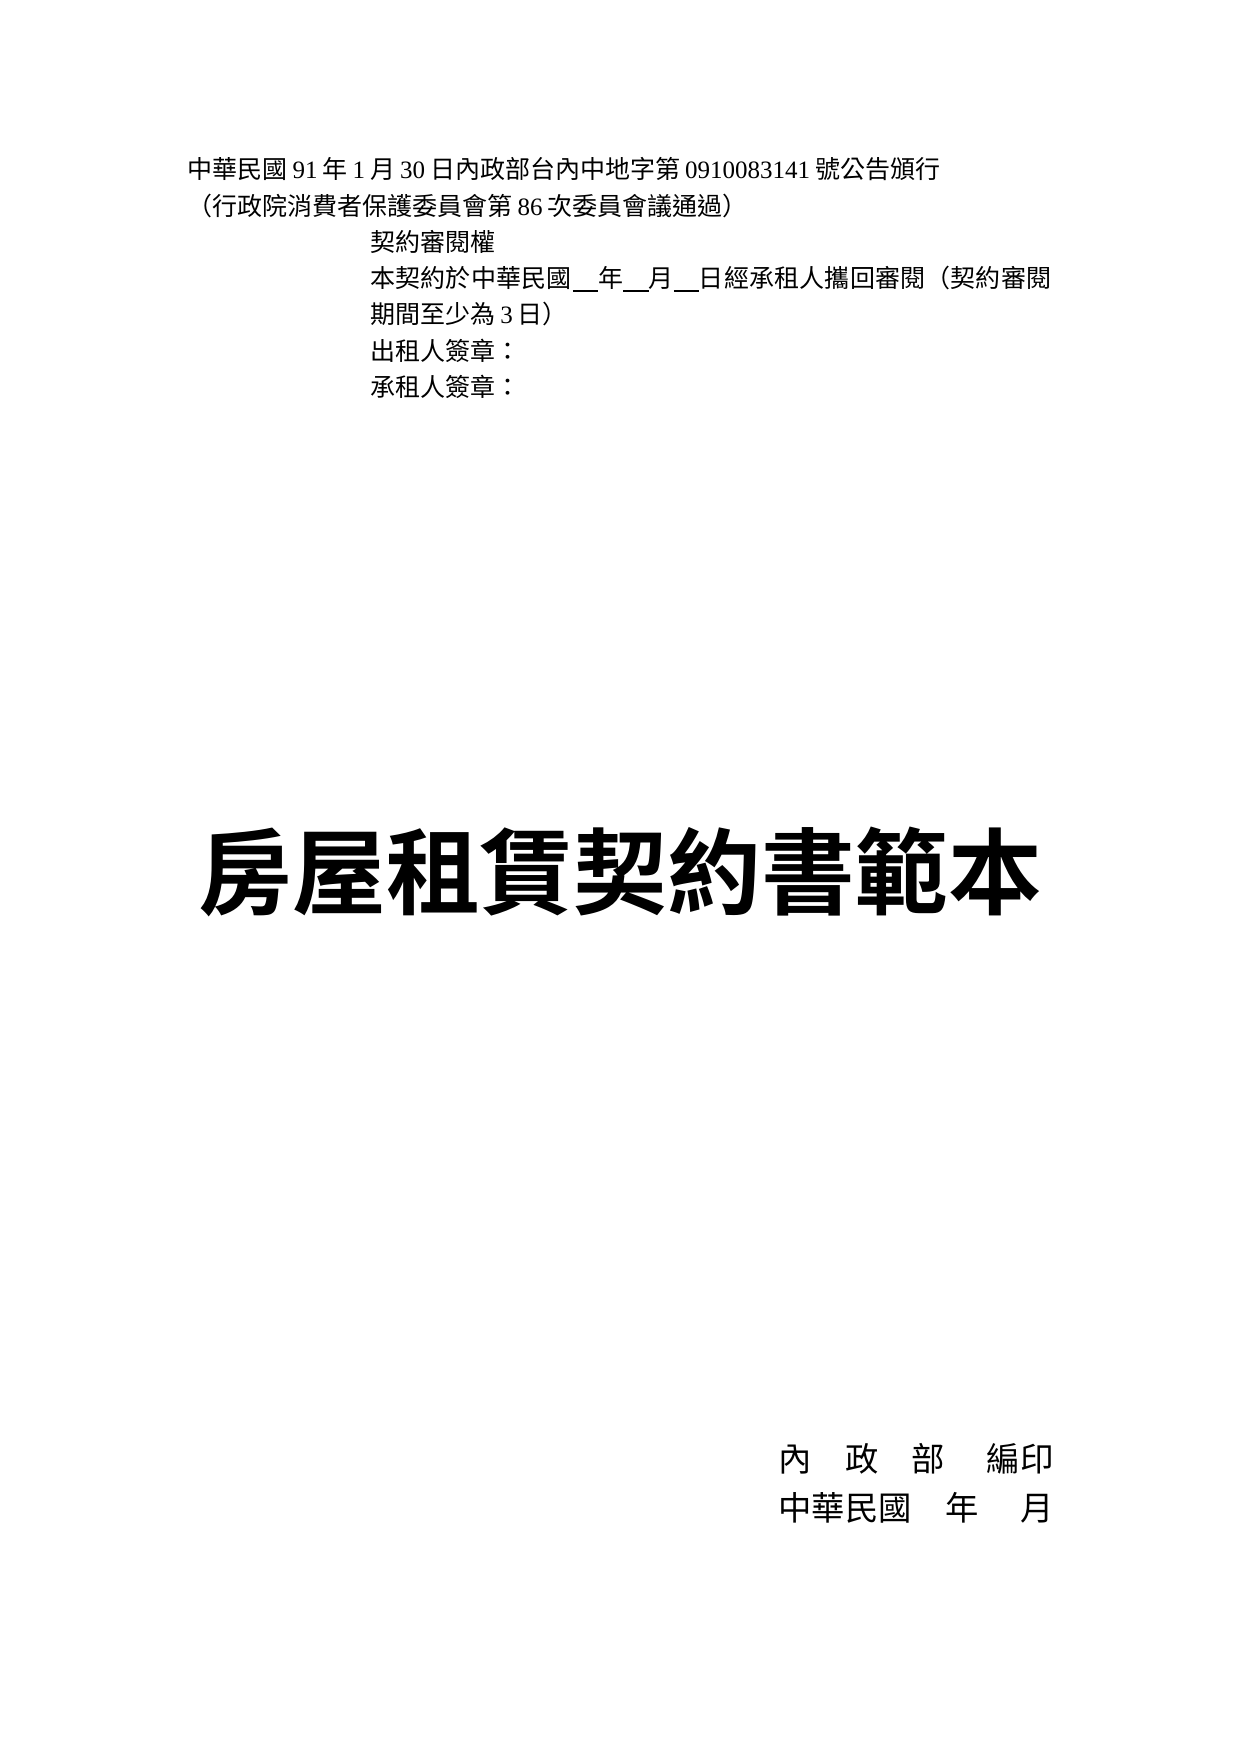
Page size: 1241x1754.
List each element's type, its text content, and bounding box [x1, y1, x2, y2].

text 房屋租賃契約書範本 [187, 799, 1053, 935]
subtitle 中華民國91年1月30日內政部台內中地字第0910083141號公告頒行 [187, 150, 1053, 186]
text 契約審閱權 [187, 222, 1053, 259]
text 內 政 部 編印 [187, 1433, 1053, 1481]
text 承租人簽章： [187, 367, 1053, 404]
subtitle （行政院消費者保護委員會第86次委員會議通過） [187, 186, 1053, 222]
text 中華民國 年 月 [187, 1481, 1053, 1529]
text 本契約於中華民國 年 月 日經承租人攜回審閱（契約審閱期間至少為3日） [370, 259, 1053, 331]
text 出租人簽章： [187, 331, 1053, 367]
